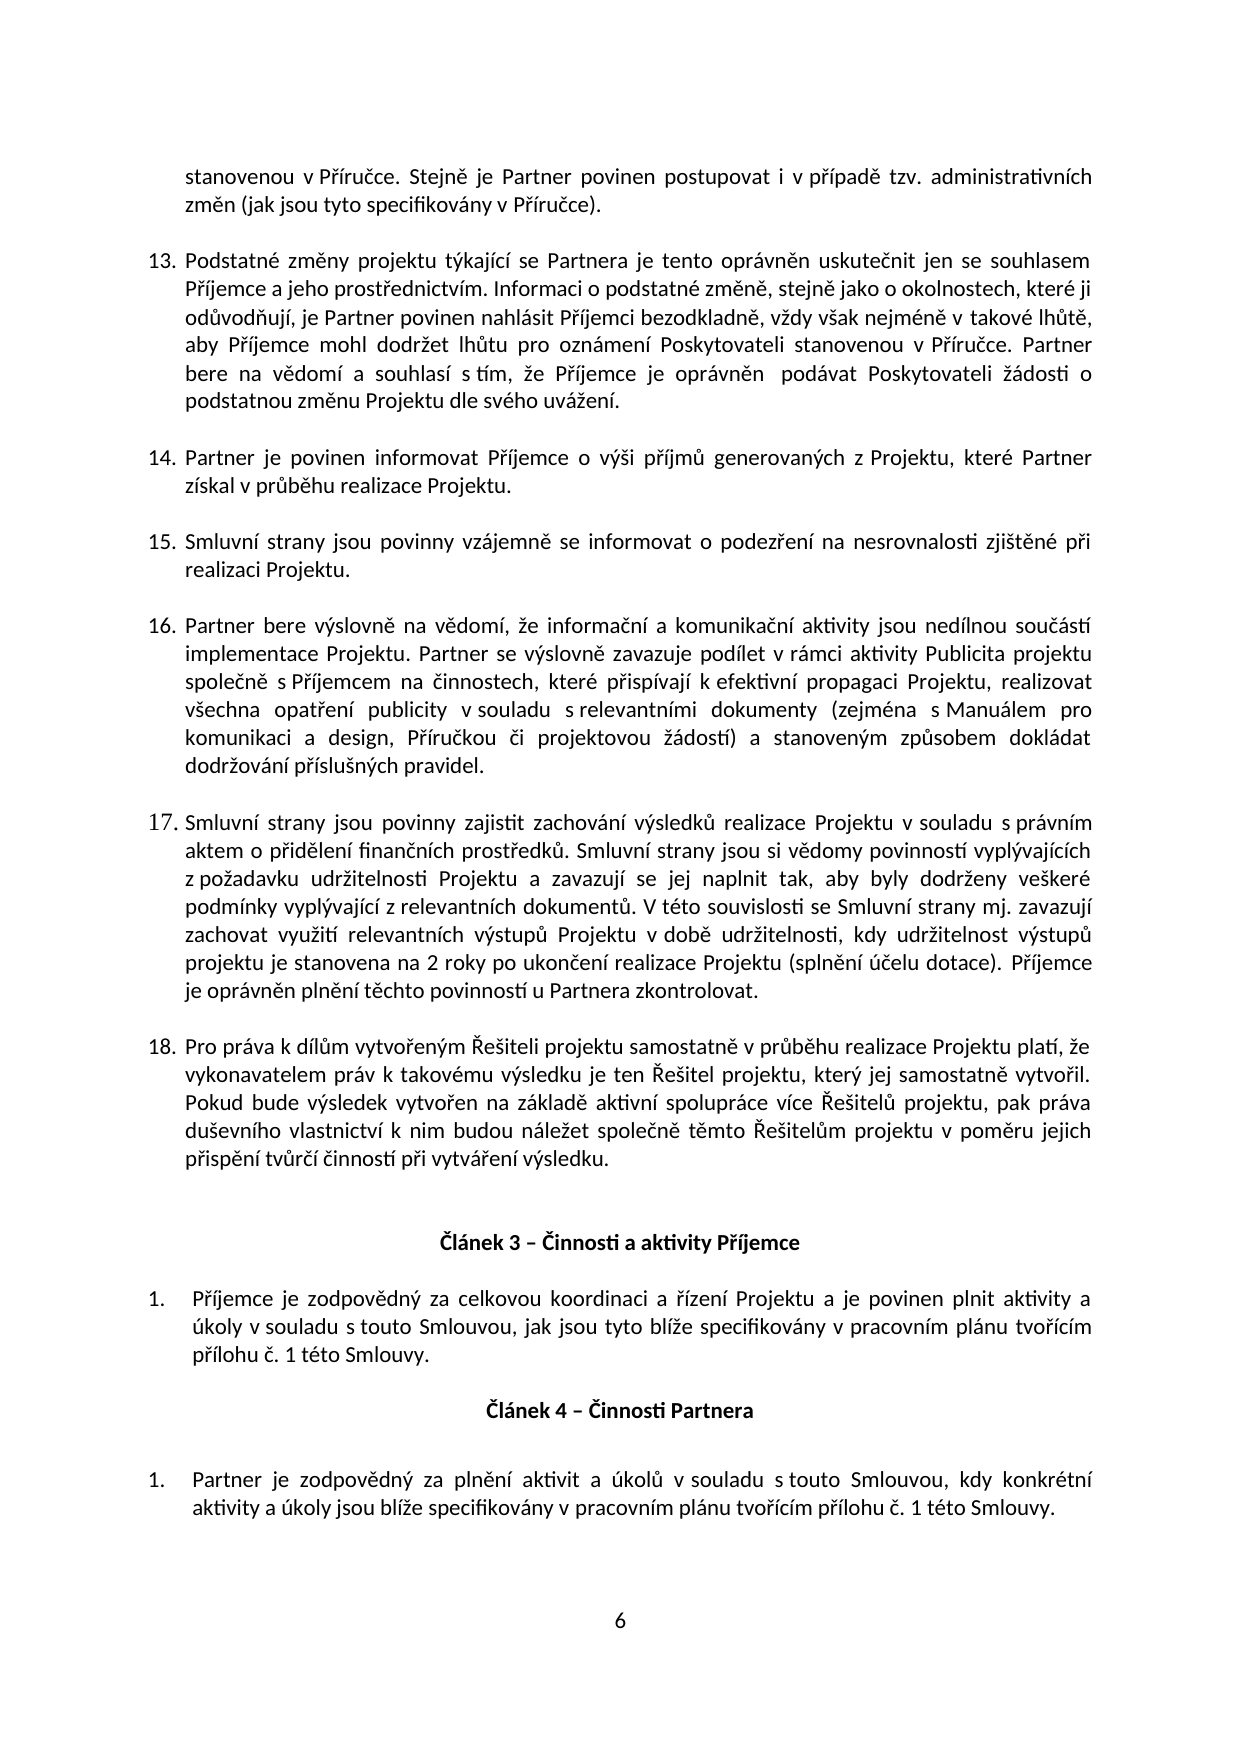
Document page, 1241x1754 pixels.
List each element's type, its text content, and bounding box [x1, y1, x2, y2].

list Podstatné změny projektu týkající se Partnera je tento oprávněn uskutečnit jen se souhlasem Příjemce a jeho prostřednictvím. Informaci o podstatné změně, stejně jako o okolnostech, které ji odůvodňují, je Partner povinen nahlásit Příjemci bezodkladně, vždy však nejméně v takové lhůtě, aby Příjemce mohl dodržet lhůtu pro oznámení Poskytovateli stanovenou v Příručce. Partner bere na vědomí a souhlasí s tím, že Příjemce je oprávněn podávat Poskytovateli žádosti o podstatnou změnu Projektu dle svého uvážení. [148, 247, 1092, 415]
list Příjemce je zodpovědný za celkovou koordinaci a řízení Projektu a je povinen plnit aktivity a úkoly v souladu s touto Smlouvou, jak jsou tyto blíže specifikovány v pracovním plánu tvořícím přílohu č. 1 této Smlouvy. [148, 1284, 1092, 1368]
list Partner je zodpovědný za plnění aktivit a úkolů v souladu s touto Smlouvou, kdy konkrétní aktivity a úkoly jsou blíže specifikovány v pracovním plánu tvořícím přílohu č. 1 této Smlouvy. [148, 1465, 1092, 1521]
list Pro práva k dílům vytvořeným Řešiteli projektu samostatně v průběhu realizace Projektu platí, že vykonavatelem práv k takovému výsledku je ten Řešitel projektu, který jej samostatně vytvořil. Pokud bude výsledek vytvořen na základě aktivní spolupráce více Řešitelů projektu, pak práva duševního vlastnictví k nim budou náležet společně těmto Řešitelům projektu v poměru jejich přispění tvůrčí činností při vytváření výsledku. [148, 1032, 1092, 1172]
list stanovenou v Příručce. Stejně je Partner povinen postupovat i v případě tzv. administrativních změn (jak jsou tyto specifikovány v Příručce). [148, 162, 1092, 218]
list Smluvní strany jsou povinny zajistit zachování výsledků realizace Projektu v souladu s právním aktem o přidělení finančních prostředků. Smluvní strany jsou si vědomy povinností vyplývajících z požadavku udržitelnosti Projektu a zavazují se jej naplnit tak, aby byly dodrženy veškeré podmínky vyplývající z relevantních dokumentů. V této souvislosti se Smluvní strany mj. zavazují zachovat využití relevantních výstupů Projektu v době udržitelnosti, kdy udržitelnost výstupů projektu je stanovena na 2 roky po ukončení realizace Projektu (splnění účelu dotace). Příjemce je oprávněn plnění těchto povinností u Partnera zkontrolovat. [148, 807, 1092, 1004]
list Partner bere výslovně na vědomí, že informační a komunikační aktivity jsou nedílnou součástí implementace Projektu. Partner se výslovně zavazuje podílet v rámci aktivity Publicita projektu společně s Příjemcem na činnostech, které přispívají k efektivní propagaci Projektu, realizovat všechna opatření publicity v souladu s relevantními dokumenty (zejména s Manuálem pro komunikaci a design, Příručkou či projektovou žádostí) a stanoveným způsobem dokládat dodržování příslušných pravidel. [148, 611, 1092, 779]
text Článek 3 – Činnosti a aktivity Příjemce [148, 1228, 1092, 1256]
text Článek 4 – Činnosti Partnera [148, 1396, 1092, 1424]
list Partner je povinen informovat Příjemce o výši příjmů generovaných z Projektu, které Partner získal v průběhu realizace Projektu. [148, 443, 1092, 499]
list Smluvní strany jsou povinny vzájemně se informovat o podezření na nesrovnalosti zjištěné při realizaci Projektu. [148, 527, 1092, 583]
